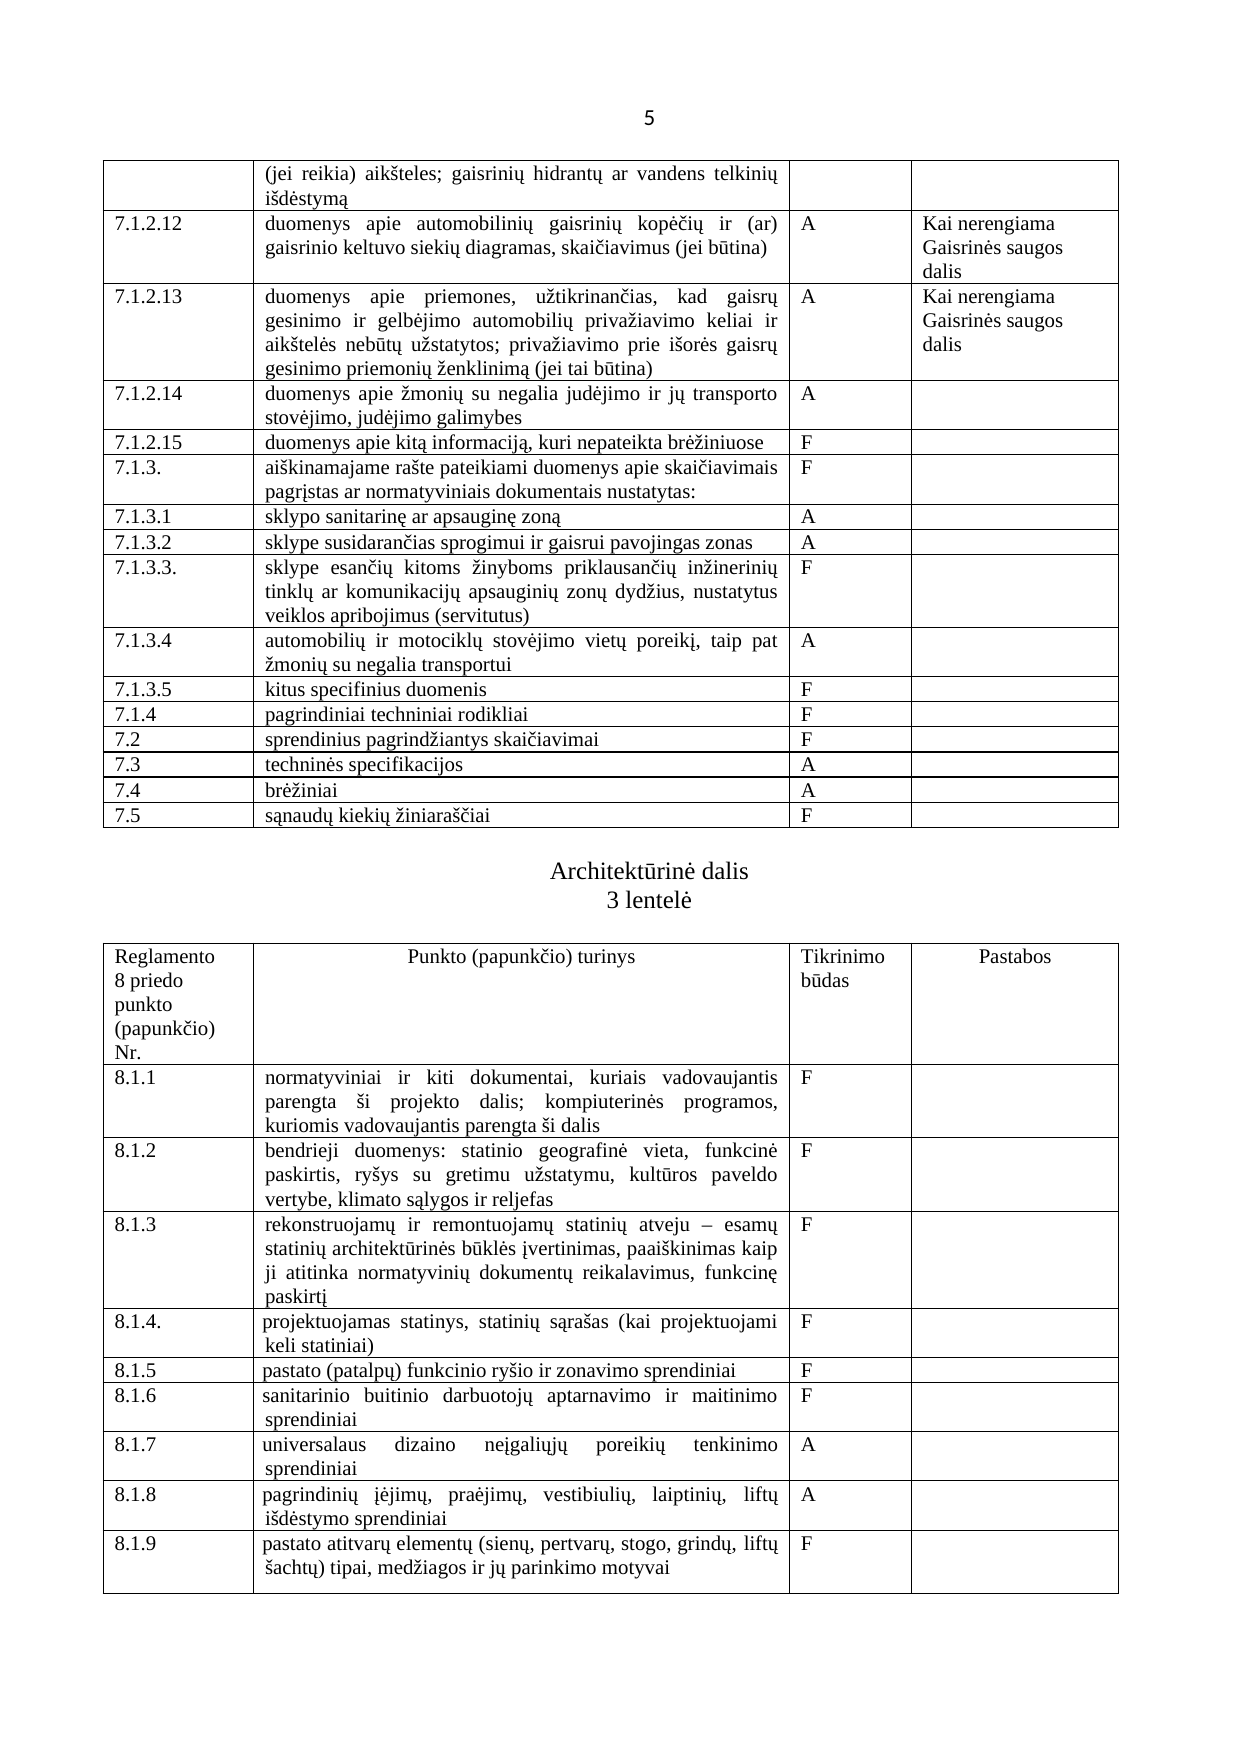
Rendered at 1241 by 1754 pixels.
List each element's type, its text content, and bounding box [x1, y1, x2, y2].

table_cell A [790, 753, 911, 776]
table_cell A [790, 1481, 911, 1529]
table_cell A [790, 211, 911, 283]
table_cell F [790, 455, 911, 503]
table_cell brėžiniai [254, 778, 789, 802]
table_cell 7.1.2.13 [104, 284, 253, 380]
table_cell [912, 1383, 1118, 1431]
table_cell 8.1.9 [104, 1531, 253, 1592]
table_cell sklype susidarančias sprogimui ir gaisrui pavojingas zonas [254, 530, 789, 554]
table_cell rekonstruojamų ir remontuojamų statinių atveju – esamų statinių architektūrinės būklės įvertinimas, paaiškinimas kaip ji atitinka normatyvinių dokumentų reikalavimus, funkcinę paskirtį [254, 1212, 789, 1308]
table_cell sklypo sanitarinę ar apsauginę zoną [254, 505, 789, 528]
table_cell sanitarinio buitinio darbuotojų aptarnavimo ir maitinimo sprendiniai [254, 1383, 789, 1431]
table_cell 7.1.3.5 [104, 677, 253, 701]
table_cell [912, 1481, 1118, 1529]
table_cell duomenys apie žmonių su negalia judėjimo ir jų transporto stovėjimo, judėjimo galimybes [254, 381, 789, 429]
table_cell F [790, 702, 911, 726]
table_cell [912, 530, 1118, 554]
table_cell [912, 381, 1118, 429]
table_cell F [790, 1065, 911, 1137]
table_cell Kai nerengiama Gaisrinės saugos dalis [912, 211, 1118, 283]
table_cell duomenys apie priemones, užtikrinančias, kad gaisrų gesinimo ir gelbėjimo automobilių privažiavimo keliai ir aikštelės nebūtų užstatytos; privažiavimo prie išorės gaisrų gesinimo priemonių ženklinimą (jei tai būtina) [254, 284, 789, 380]
table_cell 7.1.3.4 [104, 628, 253, 676]
text 3 lentelė [103, 885, 1195, 914]
table_cell [912, 161, 1118, 209]
table_cell 7.3 [104, 753, 253, 776]
table_cell [912, 1065, 1118, 1137]
table_header Pastabos [912, 944, 1118, 1064]
table_cell 7.1.2.12 [104, 211, 253, 283]
table_cell [912, 1309, 1118, 1357]
table_cell F [790, 1531, 911, 1592]
table_cell 7.2 [104, 727, 253, 751]
table_cell 8.1.2 [104, 1138, 253, 1211]
table_cell [912, 455, 1118, 503]
table_cell F [790, 803, 911, 827]
table_cell kitus specifinius duomenis [254, 677, 789, 701]
table_cell A [790, 530, 911, 554]
table_cell [912, 430, 1118, 454]
table_cell A [790, 284, 911, 380]
table_cell [912, 702, 1118, 726]
table_cell 8.1.1 [104, 1065, 253, 1137]
table_cell 7.1.4 [104, 702, 253, 726]
table_cell sklype esančių kitoms žinyboms priklausančių inžinerinių tinklų ar komunikacijų apsauginių zonų dydžius, nustatytus veiklos apribojimus (servitutus) [254, 555, 789, 627]
table_cell 7.5 [104, 803, 253, 827]
table_cell [912, 1138, 1118, 1211]
table_cell duomenys apie kitą informaciją, kuri nepateikta brėžiniuose [254, 430, 789, 454]
table_cell 8.1.3 [104, 1212, 253, 1308]
table_cell [912, 505, 1118, 528]
table_cell bendrieji duomenys: statinio geografinė vieta, funkcinė paskirtis, ryšys su gretimu užstatymu, kultūros paveldo vertybe, klimato sąlygos ir reljefas [254, 1138, 789, 1211]
table_cell 8.1.7 [104, 1432, 253, 1480]
table_cell A [790, 1432, 911, 1480]
table_cell aiškinamajame rašte pateikiami duomenys apie skaičiavimais pagrįstas ar normatyviniais dokumentais nustatytas: [254, 455, 789, 503]
table_cell Kai nerengiama Gaisrinės saugos dalis [912, 284, 1118, 380]
table_cell [912, 803, 1118, 827]
table_cell 7.1.3.2 [104, 530, 253, 554]
table_cell sąnaudų kiekių žiniaraščiai [254, 803, 789, 827]
table_cell A [790, 778, 911, 802]
table_cell F [790, 1138, 911, 1211]
table_cell [912, 628, 1118, 676]
table_cell universalaus dizaino neįgaliųjų poreikių tenkinimo sprendiniai [254, 1432, 789, 1480]
table_cell pastato atitvarų elementų (sienų, pertvarų, stogo, grindų, liftų šachtų) tipai, medžiagos ir jų parinkimo motyvai [254, 1531, 789, 1592]
table_cell sprendinius pagrindžiantys skaičiavimai [254, 727, 789, 751]
table_cell [790, 161, 911, 209]
table_cell 8.1.5 [104, 1358, 253, 1382]
table_cell 8.1.6 [104, 1383, 253, 1431]
table_cell F [790, 677, 911, 701]
table_cell F [790, 1309, 911, 1357]
table_cell (jei reikia) aikšteles; gaisrinių hidrantų ar vandens telkinių išdėstymą [254, 161, 789, 209]
table_cell 8.1.8 [104, 1481, 253, 1529]
table_cell [912, 753, 1118, 776]
table_cell [912, 1432, 1118, 1480]
table_cell 7.1.2.15 [104, 430, 253, 454]
table_cell F [790, 430, 911, 454]
table_cell 7.4 [104, 778, 253, 802]
table_cell F [790, 1383, 911, 1431]
text Architektūrinė dalis [103, 856, 1195, 885]
table_cell 7.1.3.3. [104, 555, 253, 627]
table_cell [912, 555, 1118, 627]
table_cell F [790, 727, 911, 751]
table_cell pastato (patalpų) funkcinio ryšio ir zonavimo sprendiniai [254, 1358, 789, 1382]
table_cell [104, 161, 253, 209]
table_cell A [790, 381, 911, 429]
table_cell projektuojamas statinys, statinių sąrašas (kai projektuojami keli statiniai) [254, 1309, 789, 1357]
table_cell F [790, 1358, 911, 1382]
table_cell pagrindiniai techniniai rodikliai [254, 702, 789, 726]
table_cell [912, 677, 1118, 701]
table_header Reglamento 8 priedo punkto (papunkčio) Nr. [104, 944, 253, 1064]
table_cell [912, 1212, 1118, 1308]
table_cell automobilių ir motociklų stovėjimo vietų poreikį, taip pat žmonių su negalia transportui [254, 628, 789, 676]
table_header Punkto (papunkčio) turinys [254, 944, 789, 1064]
table_cell [912, 1531, 1118, 1592]
table_cell techninės specifikacijos [254, 753, 789, 776]
table_cell duomenys apie automobilinių gaisrinių kopėčių ir (ar) gaisrinio keltuvo siekių diagramas, skaičiavimus (jei būtina) [254, 211, 789, 283]
table_cell normatyviniai ir kiti dokumentai, kuriais vadovaujantis parengta ši projekto dalis; kompiuterinės programos, kuriomis vadovaujantis parengta ši dalis [254, 1065, 789, 1137]
table_cell F [790, 555, 911, 627]
table_cell [912, 778, 1118, 802]
table_cell A [790, 505, 911, 528]
table_cell 7.1.3.1 [104, 505, 253, 528]
table_cell 8.1.4. [104, 1309, 253, 1357]
table_header Tikrinimo būdas [790, 944, 911, 1064]
table_cell 7.1.2.14 [104, 381, 253, 429]
table_cell pagrindinių įėjimų, praėjimų, vestibiulių, laiptinių, liftų išdėstymo sprendiniai [254, 1481, 789, 1529]
table_cell [912, 727, 1118, 751]
table_cell F [790, 1212, 911, 1308]
table_cell A [790, 628, 911, 676]
table_cell 7.1.3. [104, 455, 253, 503]
table_cell [912, 1358, 1118, 1382]
